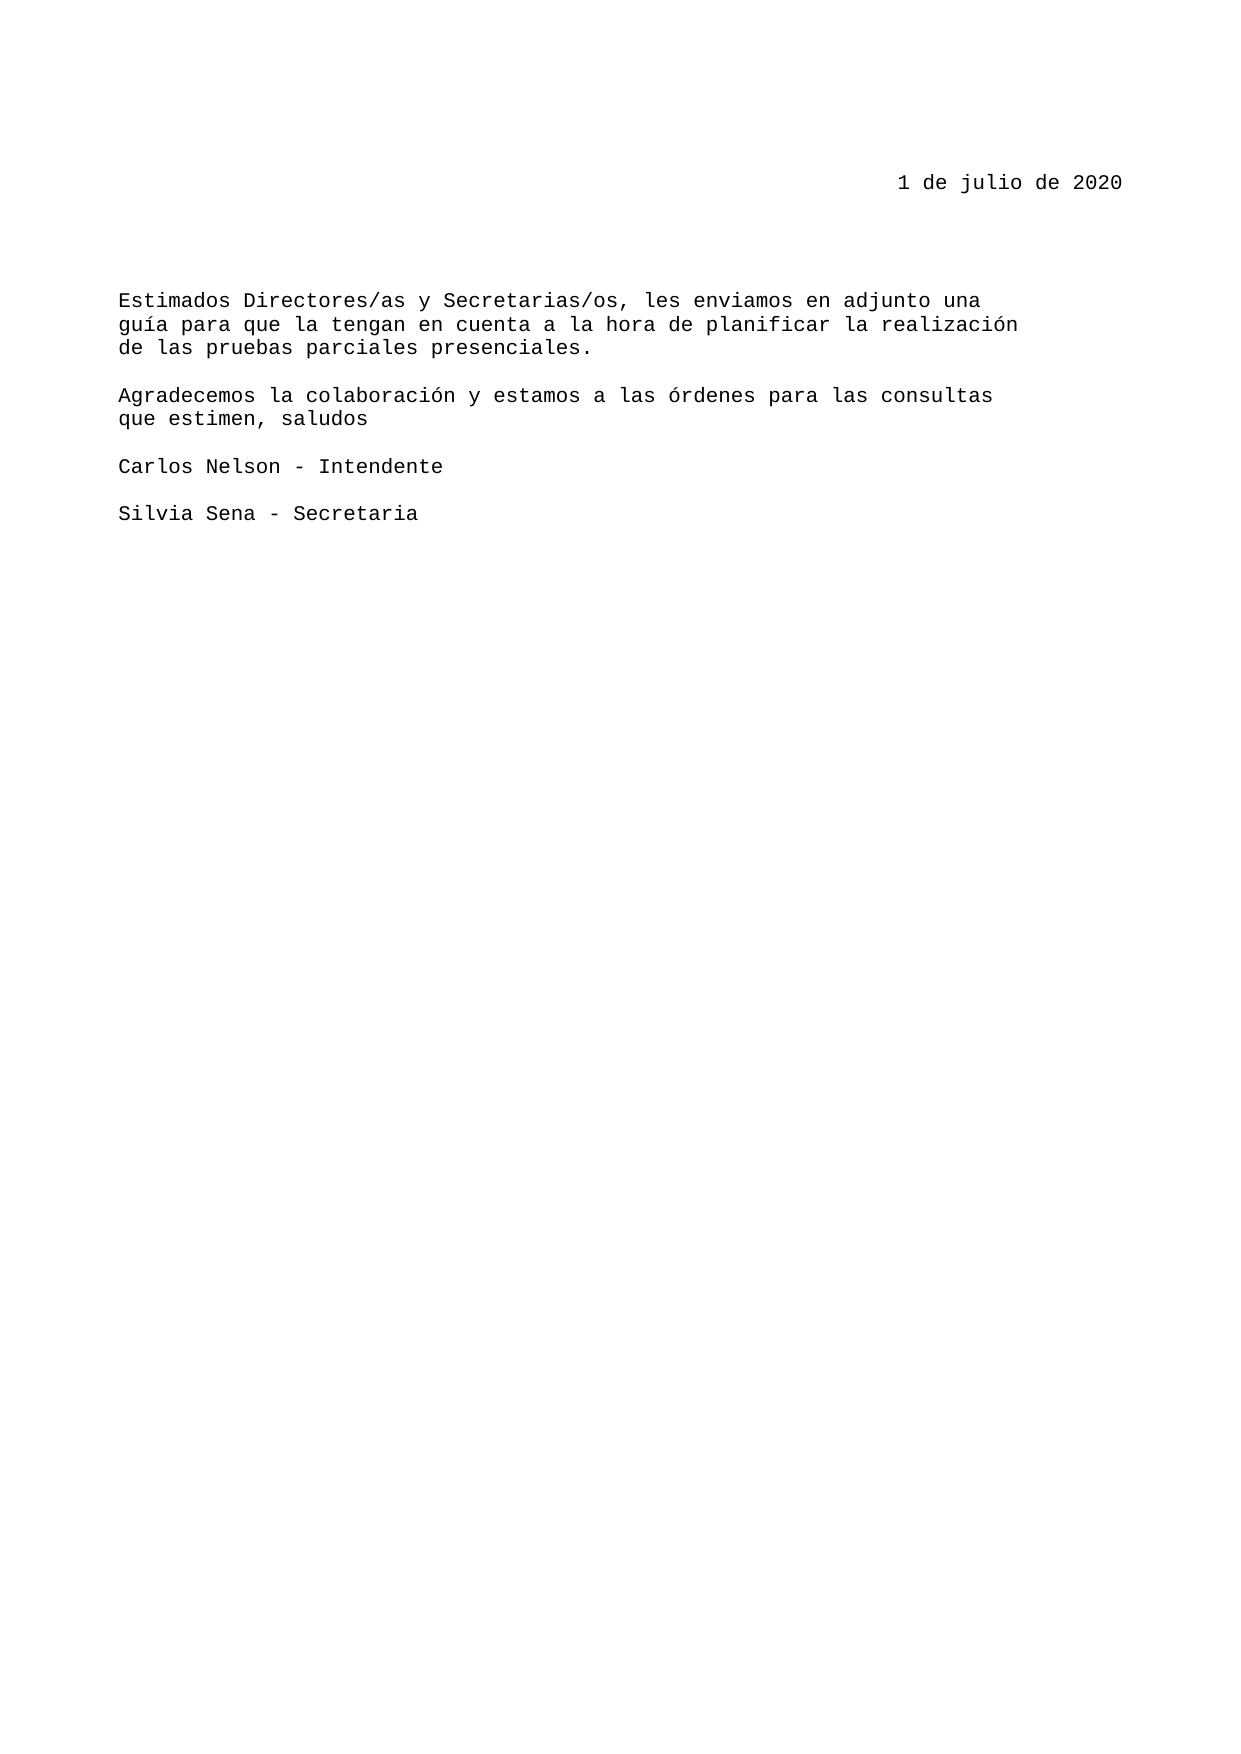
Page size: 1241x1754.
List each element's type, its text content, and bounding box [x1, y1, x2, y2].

text 1 de julio de 2020 [118, 172, 1122, 196]
text Carlos Nelson - Intendente [118, 456, 1122, 479]
text que estimen, saludos [118, 408, 1122, 432]
text de las pruebas parciales presenciales. [118, 337, 1122, 361]
text guía para que la tengan en cuenta a la hora de planificar la realización [118, 314, 1122, 337]
text Estimados Directores/as y Secretarias/os, les enviamos en adjunto una [118, 290, 1122, 314]
text Agradecemos la colaboración y estamos a las órdenes para las consultas [118, 385, 1122, 408]
text Silvia Sena - Secretaria [118, 503, 1122, 527]
